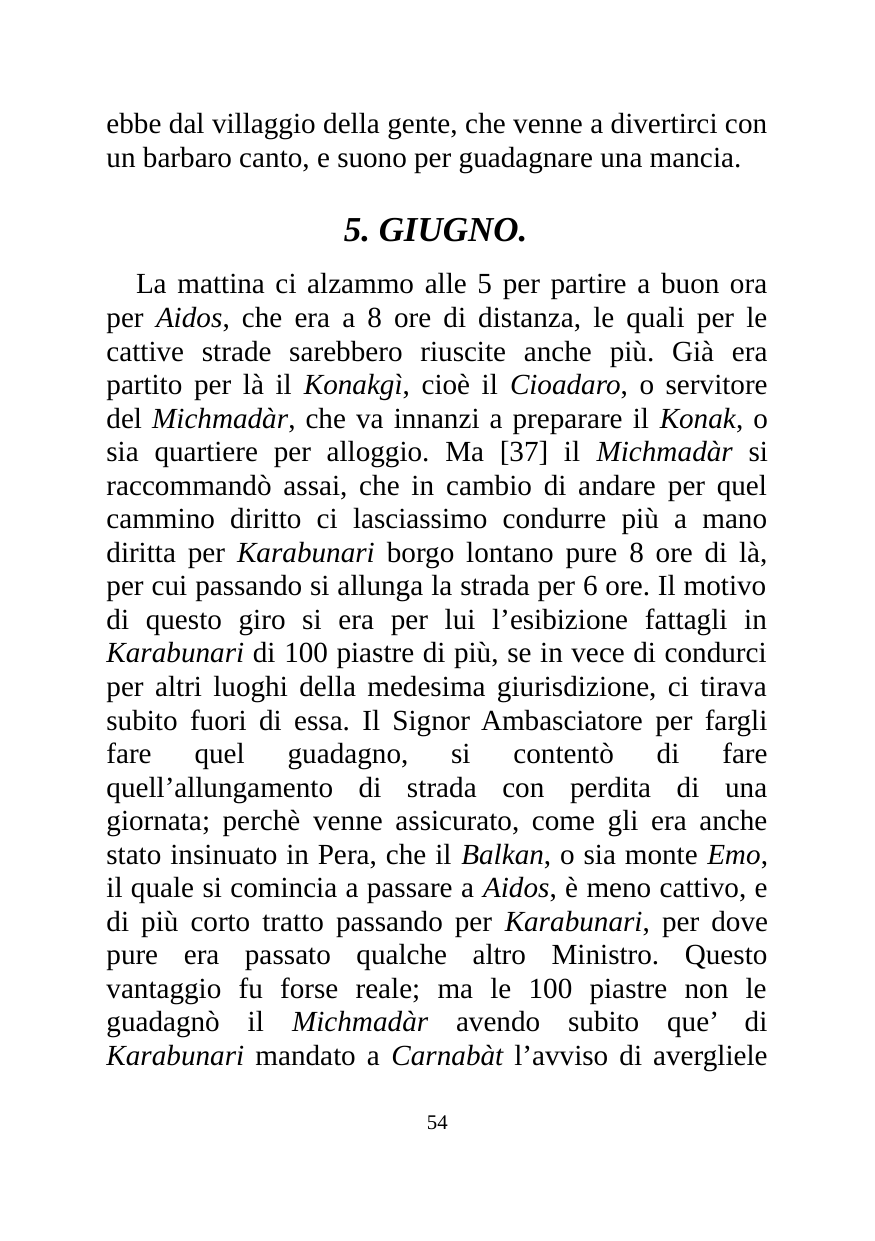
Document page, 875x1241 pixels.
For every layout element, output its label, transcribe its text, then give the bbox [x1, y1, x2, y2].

text La mattina ci alzammo alle 5 per partire a buon ora per Aidos, che era a 8 ore di distanza, le quali per le cattive strade sarebbero riuscite anche più. Già era partito per là il Konakgì, cioè il Cioadaro, o servitore del Michmadàr, che va innanzi a preparare il Konak, o sia quartiere per alloggio. Ma [37] il Michmadàr si raccommandò assai, che in cambio di andare per quel cammino diritto ci lasciassimo condurre più a mano diritta per Karabunari borgo lontano pure 8 ore di là, per cui passando si allunga la strada per 6 ore. Il motivo di questo giro si era per lui l’esibizione fattagli in Karabunari di 100 piastre di più, se in vece di condurci per altri luoghi della medesima giurisdizione, ci tirava subito fuori di essa. Il Signor Ambasciatore per fargli fare quel guadagno, si contentò di fare quell’allungamento di strada con perdita di una giornata; perchè venne assicurato, come gli era anche stato insinuato in Pera, che il Balkan, o sia monte Emo, il quale si comincia a passare a Aidos, è meno cattivo, e di più corto tratto passando per Karabunari, per dove pure era passato qualche altro Ministro. Questo vantaggio fu forse reale; ma le 100 piastre non le guadagnò il Michmadàr avendo subito que’ di Karabunari mandato a Carnabàt l’avviso di avergliele [106, 267, 768, 1072]
text ebbe dal villaggio della gente, che venne a divertirci con un barbaro canto, e suono per guadagnare una mancia. [106, 106, 768, 173]
subtitle 5. GIUGNO. [106, 209, 768, 249]
